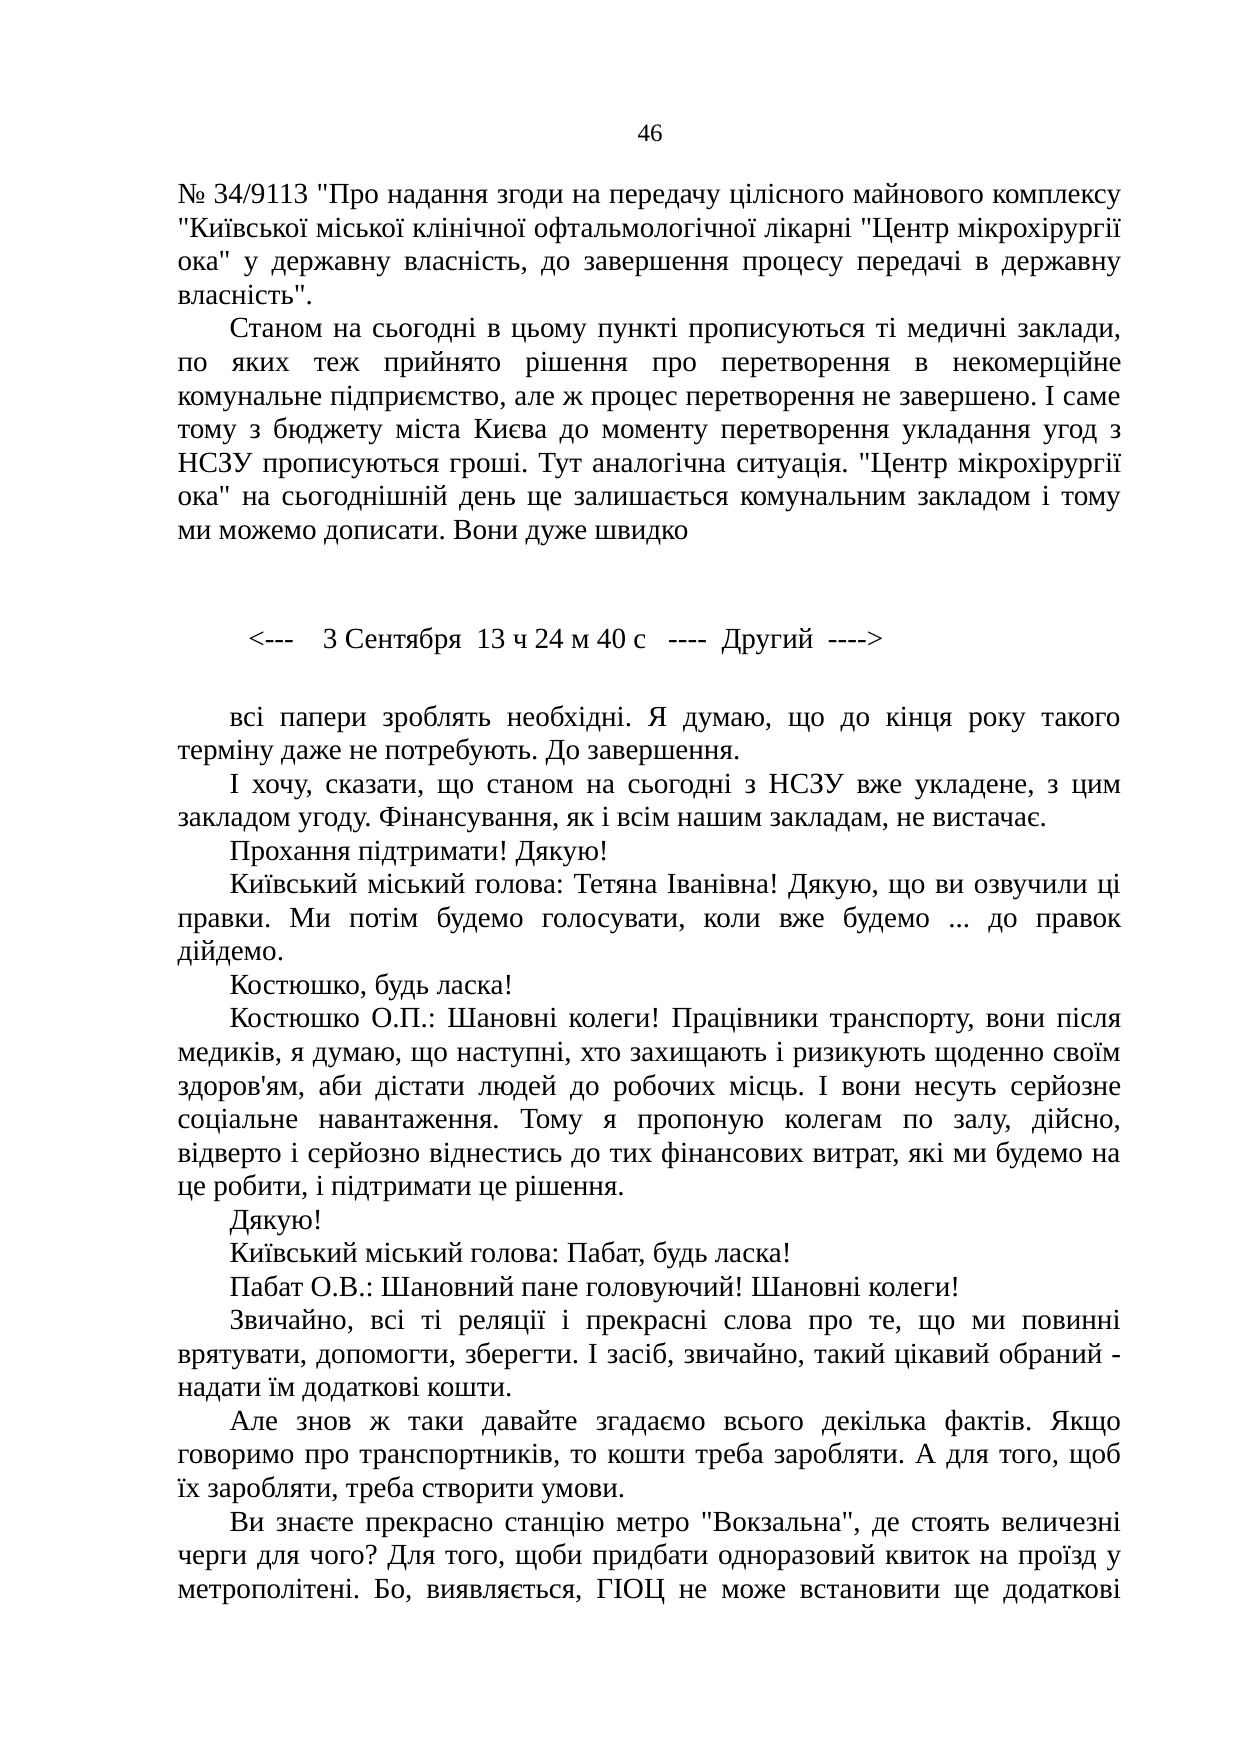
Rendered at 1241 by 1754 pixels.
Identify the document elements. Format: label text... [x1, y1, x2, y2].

text Звичайно, всі ті реляції і прекрасні слова про те, що ми повинні врятувати, допомогти, зберегти. І засіб, звичайно, такий цікавий обраний - надати їм додаткові кошти. [177, 1302, 1122, 1403]
text Але знов ж таки давайте згадаємо всього декілька фактів. Якщо говоримо про транспортників, то кошти треба заробляти. А для того, щоб їх заробляти, треба створити умови. [177, 1403, 1122, 1504]
text Ви знаєте прекрасно станцію метро "Вокзальна", де стоять величезні черги для чого? Для того, щоби придбати одноразовий квиток на проїзд у метрополітені. Бо, виявляється, ГІОЦ не може встановити ще додаткові [177, 1504, 1122, 1604]
text № 34/9113 "Про надання згоди на передачу цілісного майнового комплексу "Київської міської клінічної офтальмологічної лікарні "Центр мікрохірургії ока" у державну власність, до завершення процесу передачі в державну власність". [177, 176, 1122, 311]
text Прохання підтримати! Дякую! [177, 833, 1122, 866]
text всі папери зроблять необхідні. Я думаю, що до кінця року такого терміну даже не потребують. До завершення. [177, 699, 1122, 766]
text Пабат О.В.: Шановний пане головуючий! Шановні колеги! [177, 1269, 1122, 1302]
text Костюшко О.П.: Шановні колеги! Працівники транспорту, вони після медиків, я думаю, що наступні, хто захищають і ризикують щоденно своїм здоров'ям, аби дістати людей до робочих місць. І вони несуть серйозне соціальне навантаження. Тому я пропоную колегам по залу, дійсно, відверто і серйозно віднестись до тих фінансових витрат, які ми будемо на це робити, і підтримати це рішення. [177, 1001, 1122, 1202]
text Дякую! [177, 1202, 1122, 1235]
text Костюшко, будь ласка! [177, 967, 1122, 1001]
text І хочу, сказати, що станом на сьогодні з НСЗУ вже укладене, з цим закладом угоду. Фінансування, як і всім нашим закладам, не вистачає. [177, 766, 1122, 833]
text Станом на сьогодні в цьому пункті прописуються ті медичні заклади, по яких теж прийнято рішення про перетворення в некомерційне комунальне підприємство, але ж процес перетворення не завершено. І саме тому з бюджету міста Києва до моменту перетворення укладання угод з НСЗУ прописуються гроші. Тут аналогічна ситуація. "Центр мікрохірургії ока" на сьогоднішній день ще залишається комунальним закладом і тому ми можемо дописати. Вони дуже швидко [177, 311, 1122, 545]
text Київський міський голова: Тетяна Іванівна! Дякую, що ви озвучили ці правки. Ми потім будемо голосувати, коли вже будемо ... до правок дійдемо. [177, 866, 1122, 967]
text Київський міський голова: Пабат, будь ласка! [177, 1235, 1122, 1269]
text <--- 3 Сентября 13 ч 24 м 40 с ---- Другий ----> [177, 579, 1122, 665]
